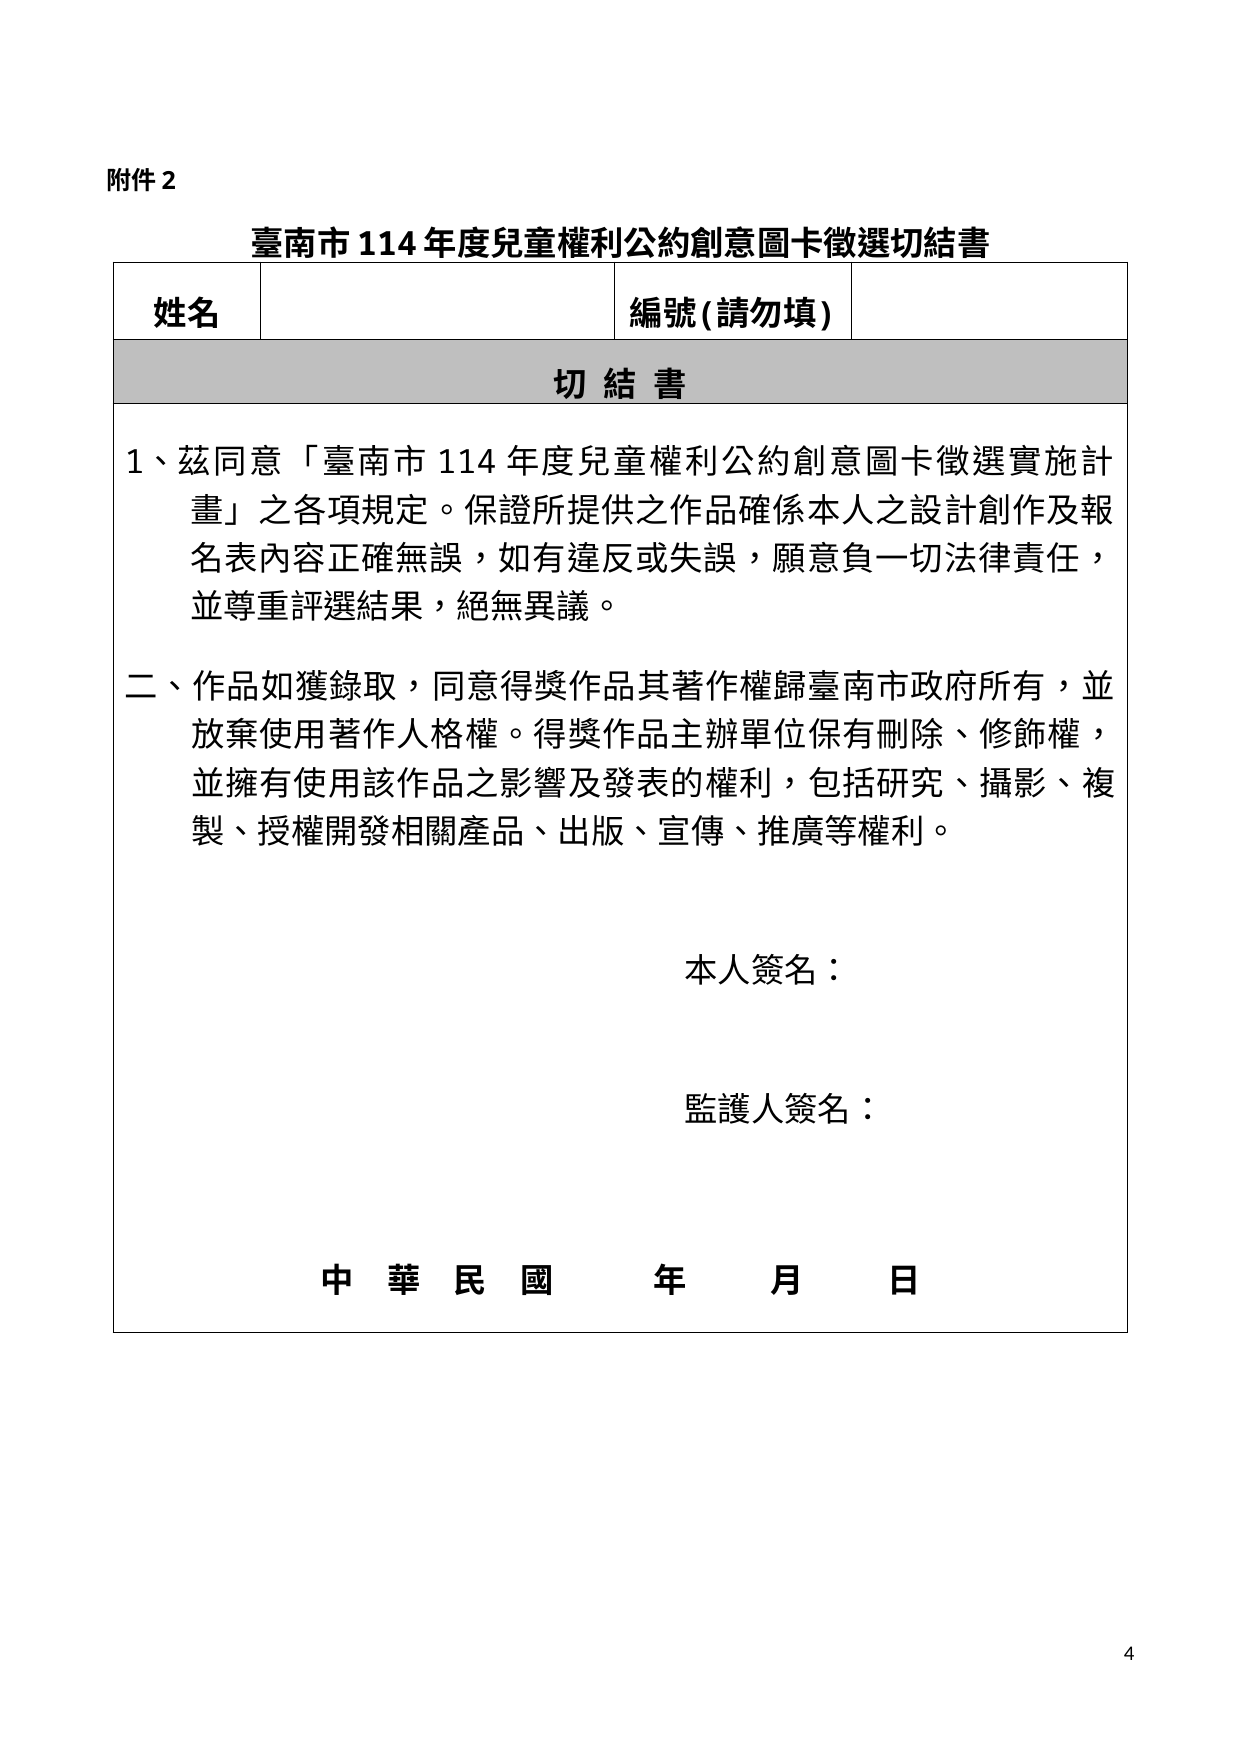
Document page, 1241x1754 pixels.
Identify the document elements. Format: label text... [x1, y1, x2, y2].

table_cell 茲同意「臺南市114年度兒童權利公約創意圖卡徵選實施計畫」之各項規定。保證所提供之作品確係本人之設計創作及報名表內容正確無誤，如有違反或失誤，願意負一切法律責任，並尊重評選結果，絕無異議。 二、作品如獲錄取，同意得獎作品其著作權歸臺南市政府所有，並放棄使用著作人格權。得獎作品主辦單位保有刪除、修飾權，並擁有使用該作品之影響及發表的權利，包括研究、攝影、複製、授權開發相關產品、出版、宣傳、推廣等權利。 本人簽名： 監護人簽名： 中 華 民 國 年 月 日 [114, 404, 1127, 1332]
text 臺南市114年度兒童權利公約創意圖卡徵選切結書 [106, 199, 1134, 262]
table_header [852, 263, 1127, 339]
text 附件2 [106, 137, 1134, 199]
table_cell 切 結 書 [114, 340, 1127, 403]
table_header 編號(請勿填) [615, 263, 851, 339]
table_header [261, 263, 614, 339]
table_header 姓名 [114, 263, 260, 339]
